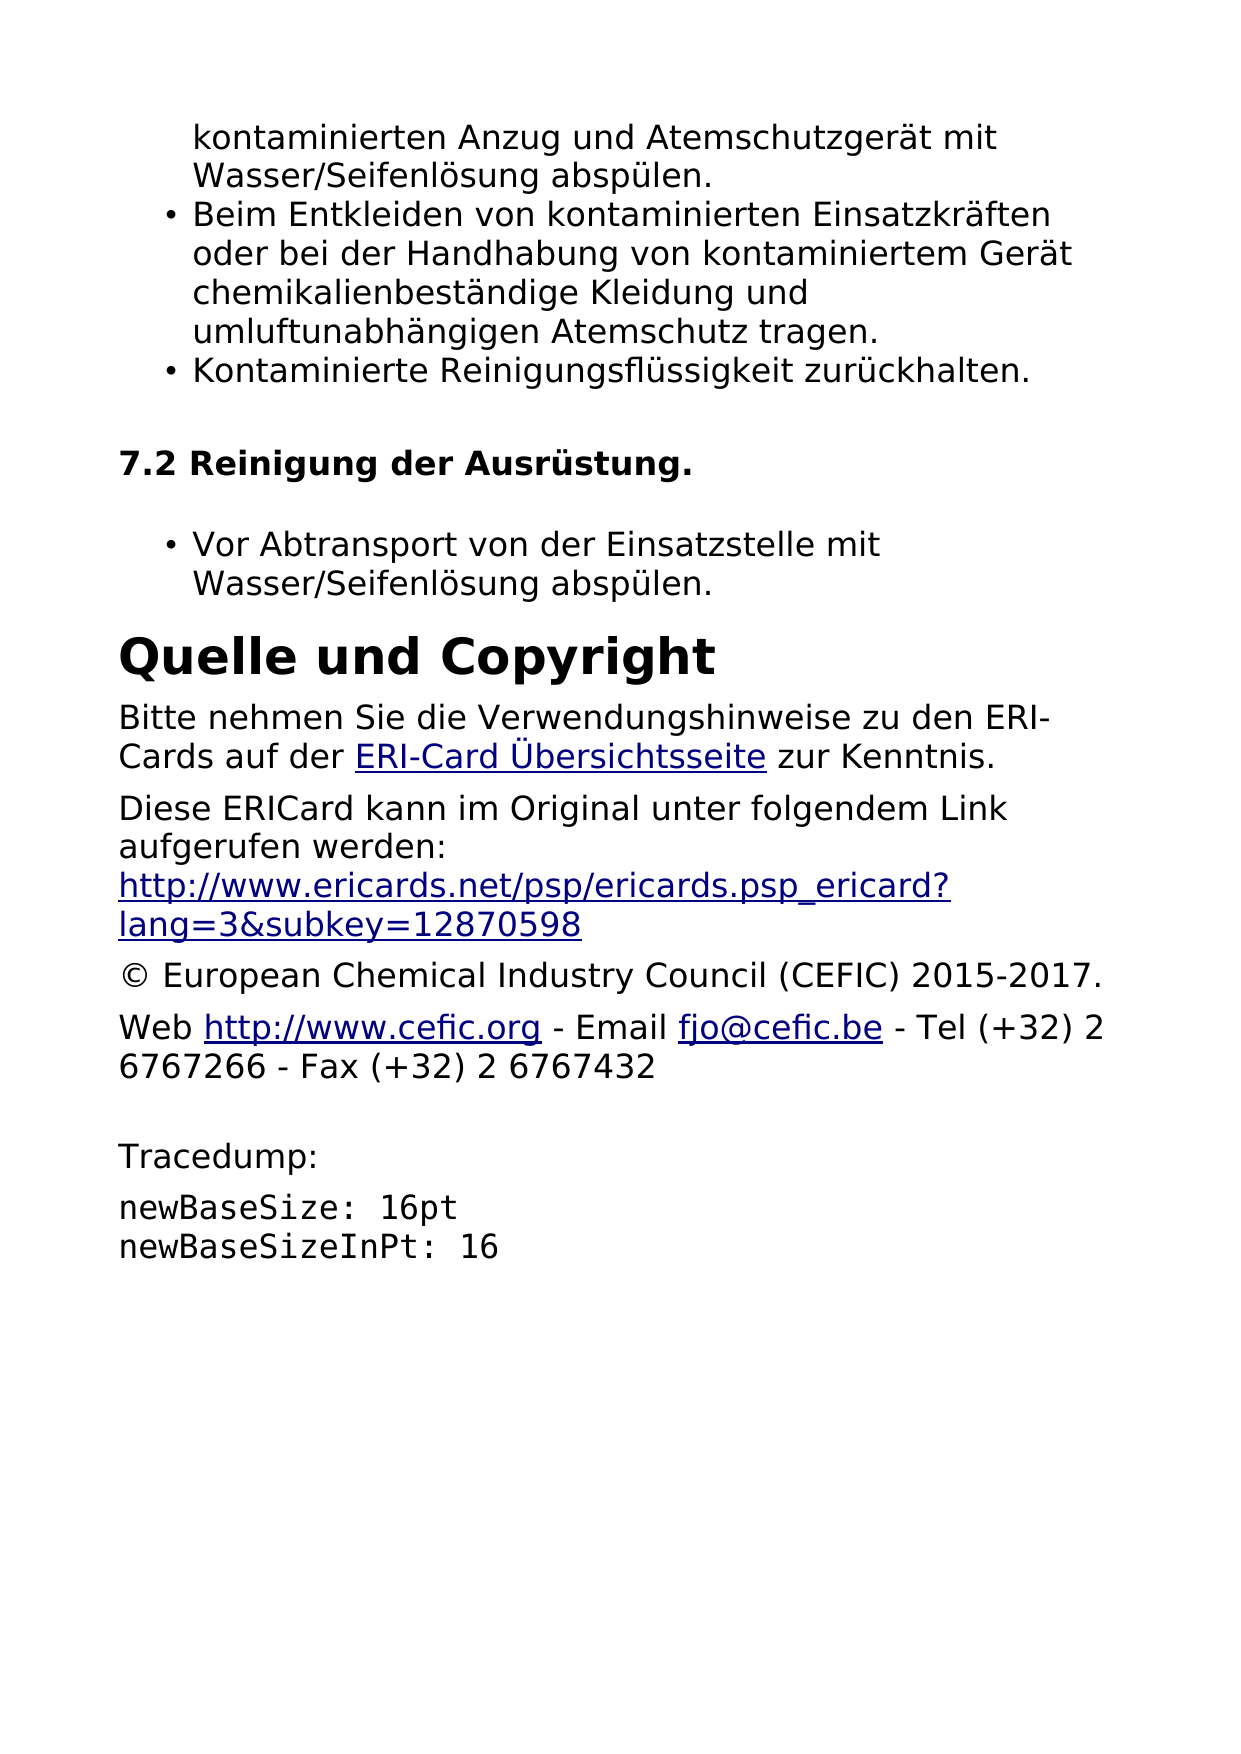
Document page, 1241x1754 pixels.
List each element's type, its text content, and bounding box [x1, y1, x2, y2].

text Web http://www.cefic.org - Email fjo@cefic.be - Tel (+32) 2 6767266 - Fax (+32) 2 6767432 [118, 1008, 1122, 1086]
text Diese ERICard kann im Original unter folgendem Link aufgerufen werden: http://www.ericards.net/psp/ericards.psp_ericard?lang=3&subkey=12870598 [118, 789, 1122, 944]
list kontaminierten Anzug und Atemschutzgerät mit Wasser/Seifenlösung abspülen. [177, 118, 1122, 196]
subtitle 7.2 Reinigung der Ausrüstung. [118, 444, 1122, 483]
list Vor Abtransport von der Einsatzstelle mit Wasser/Seifenlösung abspülen. [177, 525, 1122, 603]
text newBaseSize: 16pt newBaseSizeInPt: 16 [118, 1189, 1122, 1266]
list Beim Entkleiden von kontaminierten Einsatzkräften oder bei der Handhabung von kontaminiertem Gerät chemikalienbeständige Kleidung und umluftunabhängigen Atemschutz tragen. [177, 196, 1122, 351]
list Kontaminierte Reinigungsflüssigkeit zurückhalten. [177, 351, 1122, 390]
text © European Chemical Industry Council (CEFIC) 2015-2017. [118, 957, 1122, 996]
subtitle Quelle und Copyright [118, 628, 1122, 686]
text Bitte nehmen Sie die Verwendungshinweise zu den ERI-Cards auf der ERI-Card Übersichtsseite zur Kenntnis. [118, 699, 1122, 777]
text Tracedump: [118, 1098, 1122, 1176]
